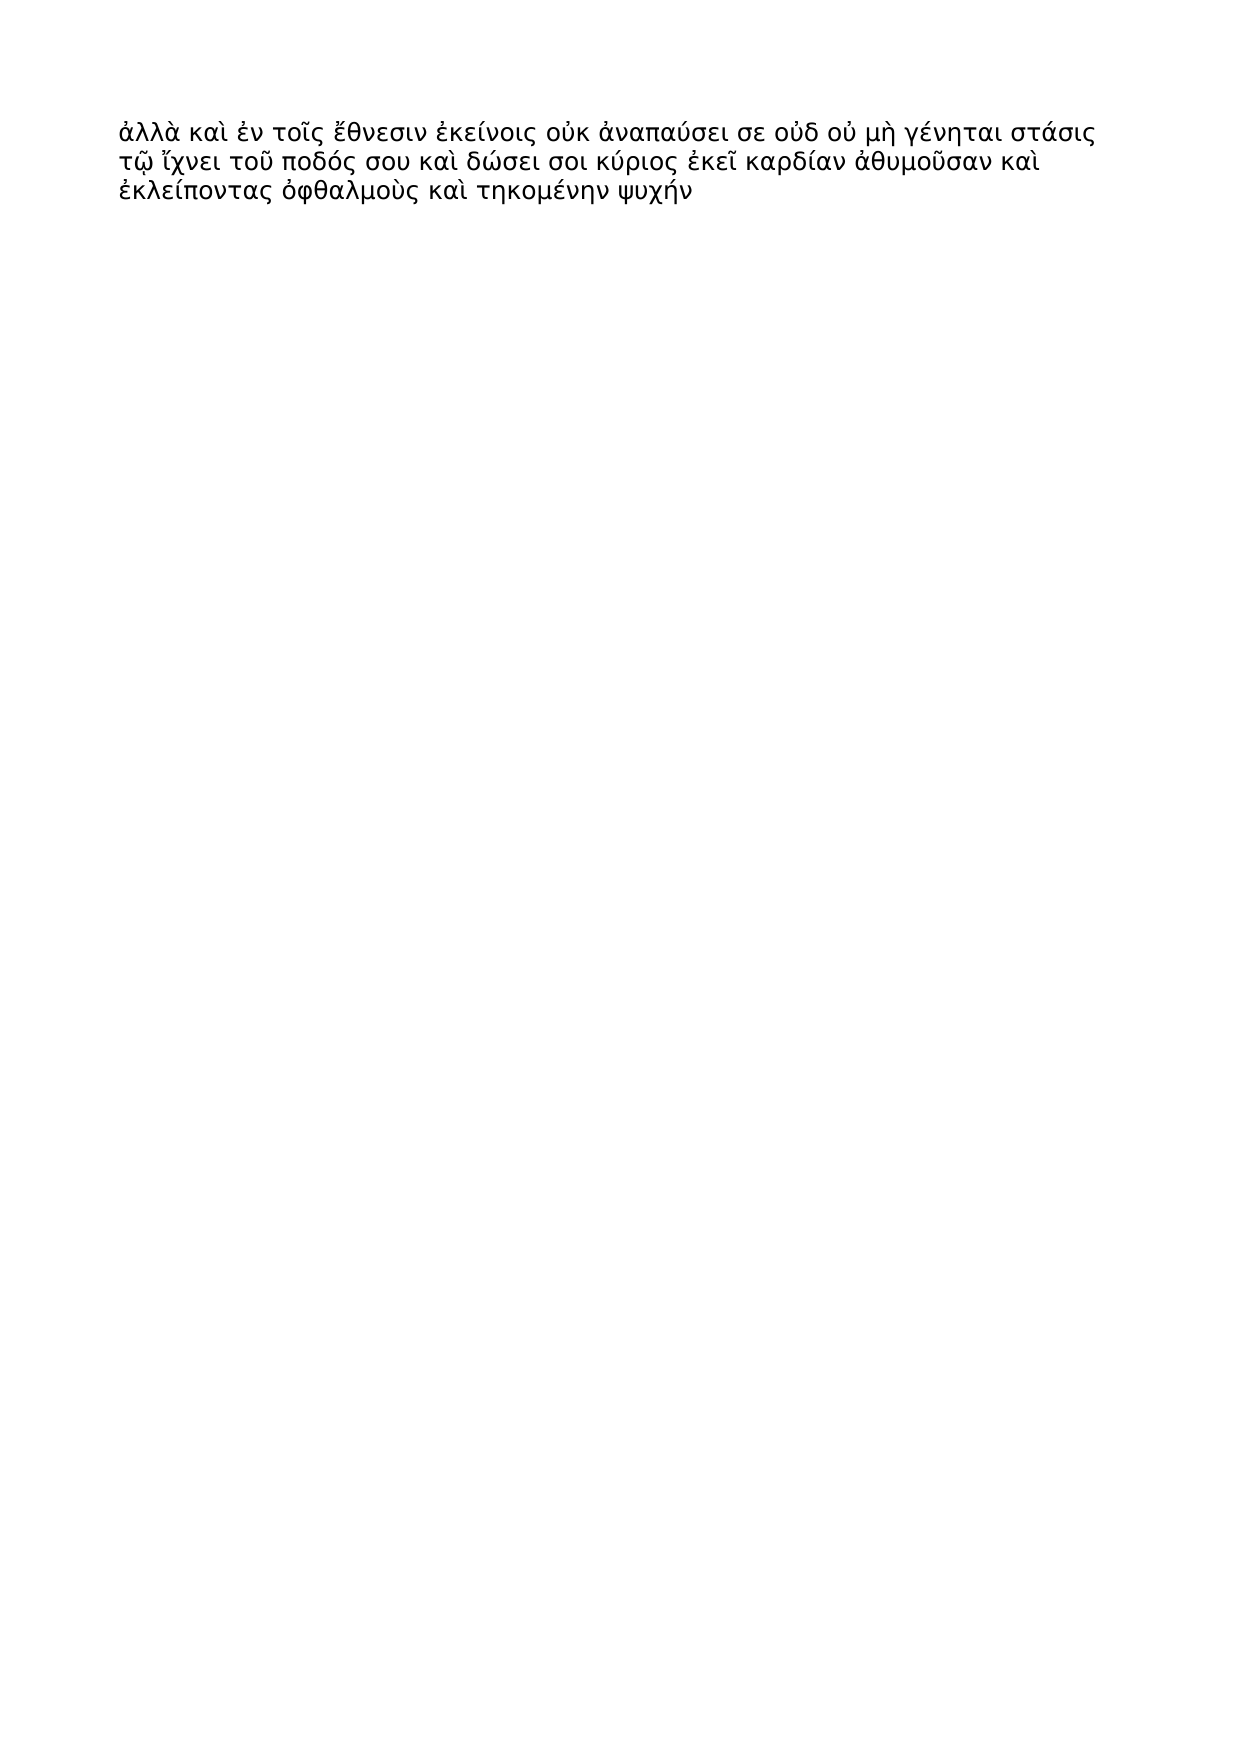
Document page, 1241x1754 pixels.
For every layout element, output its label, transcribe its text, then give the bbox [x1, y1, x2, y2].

text ἀλλὰ καὶ ἐν τοῖς ἔθνεσιν ἐκείνοις οὐκ ἀναπαύσει σε οὐδ οὐ μὴ γένηται στάσις τῷ ἴχνει τοῦ ποδός σου καὶ δώσει σοι κύριος ἐκεῖ καρδίαν ἀθυμοῦσαν καὶ ἐκλείποντας ὀφθαλμοὺς καὶ τηκομένην ψυχήν [118, 118, 1122, 206]
